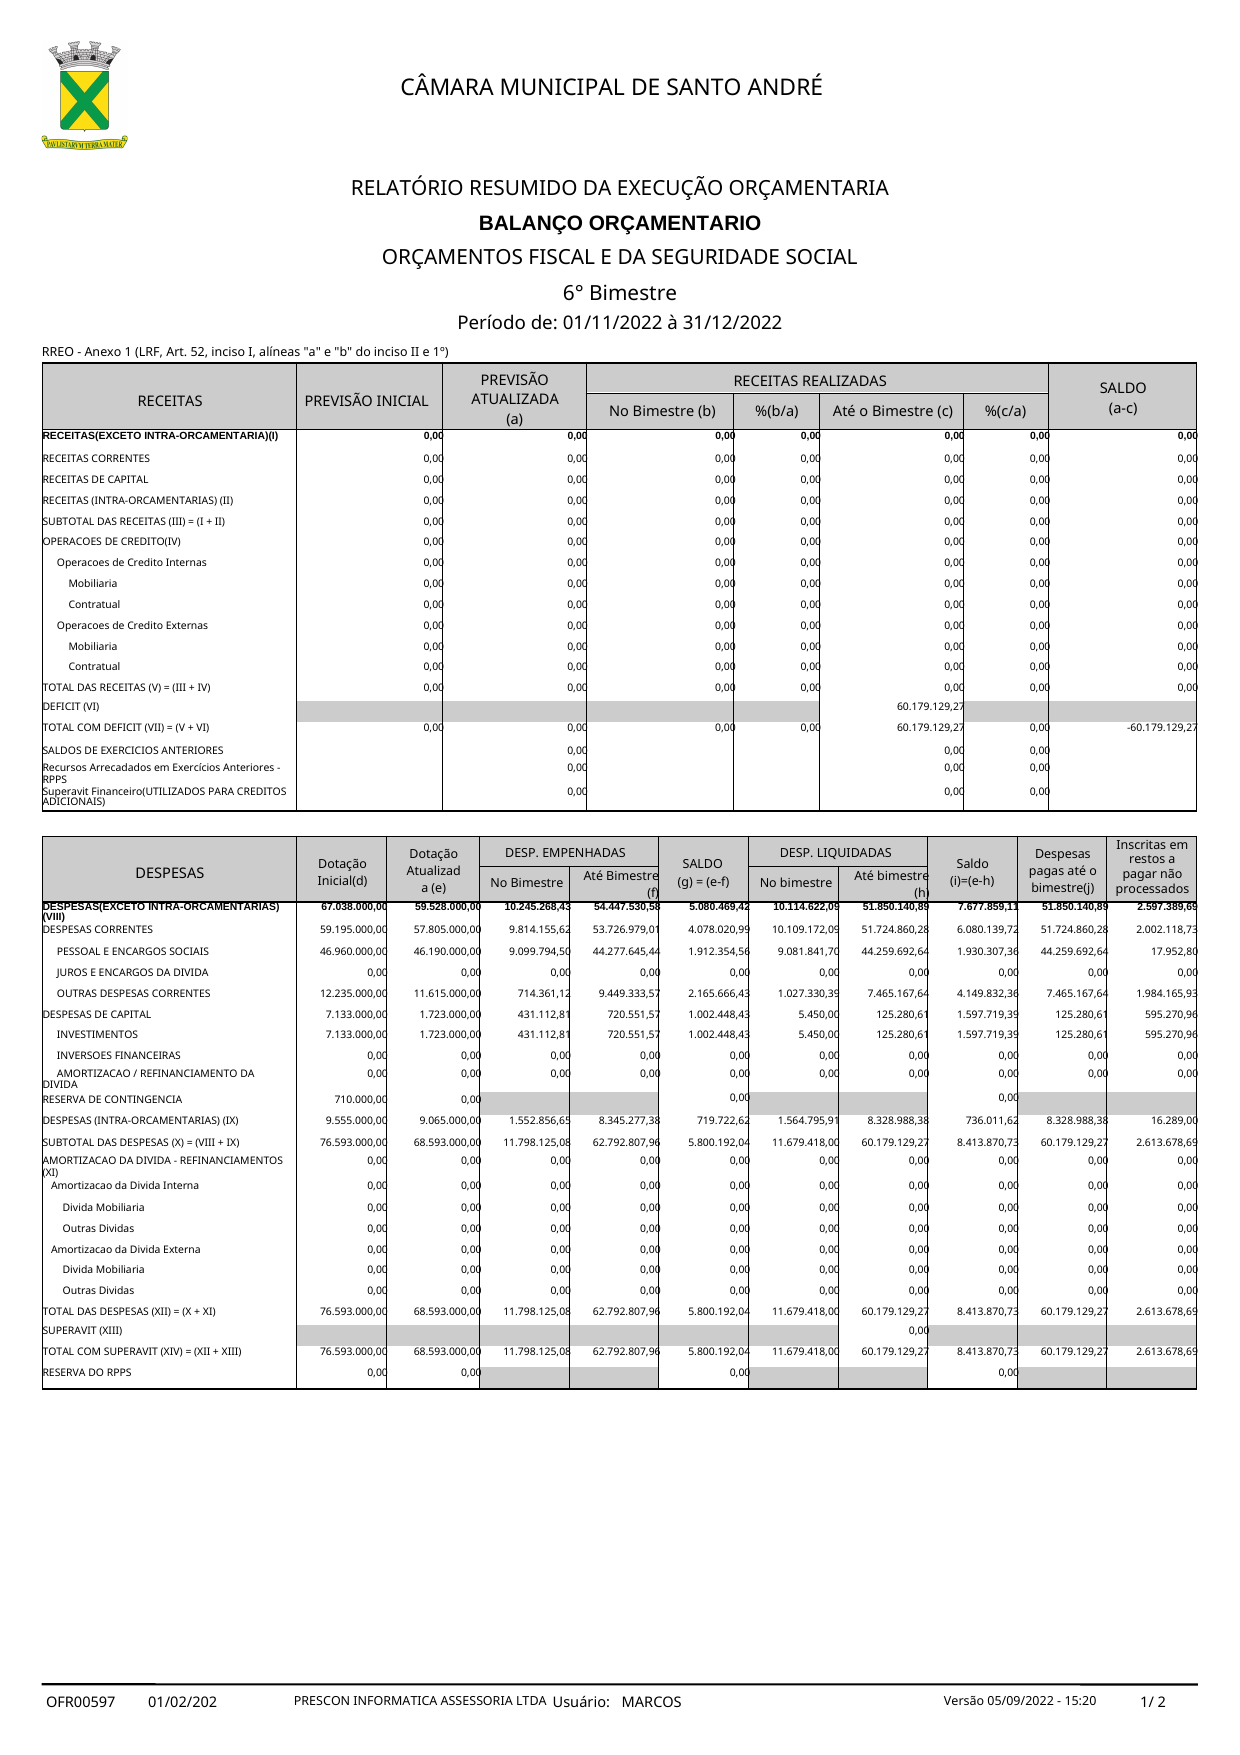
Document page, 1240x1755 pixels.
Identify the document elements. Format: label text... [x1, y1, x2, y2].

table_cell Até Bimestre (f) [570, 867, 658, 901]
table_cell [749, 1092, 838, 1115]
table_header PREVISÃO ATUALIZADA (a) [443, 364, 586, 429]
table_cell 0,00 [443, 676, 586, 701]
table_cell 5.800.192,04 [659, 1300, 748, 1325]
table_cell 125.280,61 [1018, 1024, 1106, 1044]
table_cell 57.805.000,00 [387, 924, 479, 940]
table_cell [659, 1082, 748, 1092]
table_cell [297, 760, 442, 776]
table_cell 51.724.860,28 [1018, 924, 1106, 940]
table_cell [839, 1169, 927, 1180]
table_cell 0,00 [297, 572, 442, 593]
table_cell 0,00 [1107, 961, 1196, 982]
table_cell 0,00 [820, 510, 963, 530]
table_cell 0,00 [964, 593, 1048, 614]
table_cell 0,00 [443, 430, 586, 446]
table_cell Superavit Financeiro(UTILIZADOS PARA CREDITOS [43, 788, 296, 799]
table_cell 51.850.140,89 [1018, 903, 1106, 913]
table_cell 11.798.125,08 [480, 1300, 569, 1325]
table_cell 0,00 [297, 446, 442, 468]
table_cell 0,00 [928, 1196, 1017, 1217]
table_cell Amortizacao da Divida Interna [43, 1180, 296, 1196]
table_cell 0,00 [820, 446, 963, 468]
table_cell 1.564.795,91 [749, 1115, 838, 1131]
table_cell 0,00 [749, 1259, 838, 1279]
table_header SALDO (a-c) [1049, 364, 1196, 429]
table_cell 0,00 [297, 676, 442, 701]
table_cell 0,00 [659, 1259, 748, 1279]
table_cell [1049, 776, 1196, 787]
table_cell 16.289,00 [1107, 1115, 1196, 1131]
table_cell [480, 1092, 569, 1115]
table_cell 0,00 [964, 635, 1048, 655]
table_cell 1.002.448,43 [659, 1024, 748, 1044]
table_cell No bimestre [749, 867, 838, 901]
table_cell 7.133.000,00 [297, 1003, 386, 1023]
table_cell %(c/a) [964, 394, 1048, 429]
table_cell TOTAL COM SUPERAVIT (XIV) = (XII + XIII) [43, 1346, 296, 1367]
table_cell 0,00 [443, 788, 586, 799]
table_cell [297, 739, 442, 759]
table_cell [964, 799, 1048, 809]
table_cell [387, 913, 479, 924]
table_cell 4.078.020,99 [659, 924, 748, 940]
table_cell 11.798.125,08 [480, 1346, 569, 1367]
table_cell 0,00 [587, 722, 733, 739]
table_cell Divida Mobiliaria [43, 1196, 296, 1217]
table_cell 0,00 [820, 430, 963, 446]
table_cell 8.328.988,38 [839, 1115, 927, 1131]
table_cell 0,00 [1107, 1196, 1196, 1217]
table_header Despesas pagas até o bimestre(j) [1018, 837, 1106, 901]
table_cell 0,00 [749, 1217, 838, 1238]
table_cell 0,00 [570, 1279, 658, 1300]
table_cell [1018, 1169, 1106, 1180]
table_cell 1.552.856,65 [480, 1115, 569, 1131]
table_cell 0,00 [1018, 1152, 1106, 1169]
table_cell [820, 776, 963, 787]
table_cell 4.149.832,36 [928, 982, 1017, 1003]
table_cell 8.413.870,73 [928, 1131, 1017, 1152]
table_cell DESPESAS (INTRA-ORCAMENTARIAS) (IX) [43, 1115, 296, 1131]
table_cell 0,00 [659, 961, 748, 982]
table_cell [964, 776, 1048, 787]
table_cell [587, 799, 733, 809]
table_cell 0,00 [1018, 1180, 1106, 1196]
table_cell 44.259.692,64 [839, 940, 927, 961]
table_cell [1049, 739, 1196, 759]
table_cell [734, 799, 819, 809]
table_cell 0,00 [749, 1065, 838, 1082]
table_cell Até o Bimestre (c) [820, 394, 963, 429]
table_cell [387, 1325, 479, 1346]
table_cell 0,00 [839, 1065, 927, 1082]
table_cell 0,00 [387, 1065, 479, 1082]
table_cell 0,00 [734, 489, 819, 509]
table_cell 0,00 [1107, 1238, 1196, 1258]
table_cell 9.065.000,00 [387, 1115, 479, 1131]
table_cell 44.259.692,64 [1018, 940, 1106, 961]
table_cell -60.179.129,27 [1049, 722, 1196, 739]
text ORÇAMENTOS FISCAL E DA SEGURIDADE SOCIAL [333, 242, 907, 271]
table_cell 0,00 [480, 1259, 569, 1279]
table_cell 62.792.807,96 [570, 1131, 658, 1152]
table_cell 0,00 [587, 635, 733, 655]
table_cell [570, 1082, 658, 1092]
table_cell 0,00 [839, 1259, 927, 1279]
table_cell 0,00 [1049, 551, 1196, 572]
table_cell 0,00 [1107, 1044, 1196, 1065]
table_cell DEFICIT (VI) [43, 701, 296, 722]
table_cell 0,00 [387, 1367, 479, 1388]
table_cell 0,00 [1018, 1044, 1106, 1065]
table_cell 0,00 [387, 1259, 479, 1279]
table_cell [587, 760, 733, 776]
table_cell 9.449.333,57 [570, 982, 658, 1003]
table_cell 5.450,00 [749, 1024, 838, 1044]
table_cell 0,00 [1018, 1196, 1106, 1217]
table_cell 0,00 [749, 1044, 838, 1065]
table_cell 0,00 [820, 676, 963, 701]
table_cell 0,00 [659, 1092, 748, 1115]
table_cell 60.179.129,27 [839, 1346, 927, 1367]
subtitle BALANÇO ORÇAMENTARIO [333, 211, 907, 235]
table_cell Divida Mobiliaria [43, 1259, 296, 1279]
table_cell 0,00 [387, 1279, 479, 1300]
table_cell 0,00 [480, 961, 569, 982]
table_cell 0,00 [570, 961, 658, 982]
table_cell 76.593.000,00 [297, 1346, 386, 1367]
table_cell [480, 1367, 569, 1388]
table_cell [297, 1169, 386, 1180]
table_cell 46.190.000,00 [387, 940, 479, 961]
table_cell 60.179.129,27 [1018, 1131, 1106, 1152]
table_cell 76.593.000,00 [297, 1131, 386, 1152]
table_cell 1.027.330,39 [749, 982, 838, 1003]
table_cell [1049, 760, 1196, 776]
table_cell 44.277.645,44 [570, 940, 658, 961]
table_cell SUBTOTAL DAS RECEITAS (III) = (I + II) [43, 510, 296, 530]
table_cell 710.000,00 [297, 1095, 386, 1115]
table_cell Operacoes de Credito Externas [43, 614, 296, 634]
table_cell Contratual [43, 593, 296, 614]
table_cell 0,00 [659, 1044, 748, 1065]
table_cell 0,00 [734, 635, 819, 655]
table_cell 0,00 [587, 510, 733, 530]
table_cell 0,00 [659, 1152, 748, 1169]
table_cell 6.080.139,72 [928, 924, 1017, 940]
table_cell [587, 739, 733, 759]
table_cell [839, 913, 927, 924]
table_cell 5.080.469,42 [659, 903, 748, 913]
table_cell INVERSOES FINANCEIRAS [43, 1044, 296, 1065]
table_header Saldo (i)=(e-h) [928, 837, 1017, 901]
table_cell 0,00 [659, 1180, 748, 1196]
table_cell (VIII) [43, 913, 296, 924]
table_cell 0,00 [570, 1238, 658, 1258]
table_cell 8.345.277,38 [570, 1115, 658, 1131]
table_cell [480, 1169, 569, 1180]
table_cell 595.270,96 [1107, 1003, 1196, 1023]
table_cell 0,00 [480, 1238, 569, 1258]
table_cell 0,00 [443, 510, 586, 530]
table_cell RECEITAS CORRENTES [43, 446, 296, 468]
table_cell 0,00 [443, 551, 586, 572]
table_cell 0,00 [839, 961, 927, 982]
table_cell [570, 1325, 658, 1346]
table_cell 0,00 [443, 760, 586, 776]
table_cell 9.099.794,50 [480, 940, 569, 961]
table_cell RECEITAS DE CAPITAL [43, 468, 296, 489]
table_cell 0,00 [387, 1238, 479, 1258]
table_cell [1107, 1169, 1196, 1180]
table_cell 0,00 [820, 655, 963, 676]
table_cell DESPESAS CORRENTES [43, 924, 296, 940]
table_cell [1107, 913, 1196, 924]
table_cell [480, 1325, 569, 1346]
table_cell 0,00 [570, 1180, 658, 1196]
table_cell [734, 701, 819, 722]
table_cell %(b/a) [734, 394, 819, 429]
table_cell TOTAL DAS DESPESAS (XII) = (X + XI) [43, 1300, 296, 1325]
table_cell 0,00 [297, 1367, 386, 1388]
table_cell 2.002.118,73 [1107, 924, 1196, 940]
table_cell 0,00 [659, 1196, 748, 1217]
table_cell 5.450,00 [749, 1003, 838, 1023]
table_cell [749, 1169, 838, 1180]
table_cell [749, 1367, 838, 1388]
table_cell 0,00 [734, 530, 819, 551]
table_cell [1049, 799, 1196, 809]
table_cell [297, 776, 442, 787]
table_cell 0,00 [297, 961, 386, 982]
table_cell 46.960.000,00 [297, 940, 386, 961]
table_cell [1018, 1082, 1106, 1092]
table_cell [480, 1082, 569, 1092]
table_cell 68.593.000,00 [387, 1300, 479, 1325]
table_cell 0,00 [587, 551, 733, 572]
table_cell 125.280,61 [1018, 1003, 1106, 1023]
table_cell [587, 776, 733, 787]
table_cell 60.179.129,27 [839, 1131, 927, 1152]
table_cell [1107, 1325, 1196, 1346]
table_cell 0,00 [443, 635, 586, 655]
table_cell No Bimestre (b) [587, 394, 733, 429]
table_cell [1018, 1367, 1106, 1388]
table_cell 51.724.860,28 [839, 924, 927, 940]
table_cell 12.235.000,00 [297, 982, 386, 1003]
table_cell RECEITAS(EXCETO INTRA-ORCAMENTARIA)(I) [43, 430, 296, 446]
table_cell No Bimestre [480, 867, 569, 901]
table_cell 0,00 [734, 614, 819, 634]
table_cell 0,00 [297, 1259, 386, 1279]
table_cell 68.593.000,00 [387, 1346, 479, 1367]
table_cell 62.792.807,96 [570, 1346, 658, 1367]
table_cell 0,00 [587, 676, 733, 701]
table_cell RESERVA DO RPPS [43, 1367, 296, 1388]
table_cell 0,00 [587, 468, 733, 489]
table_cell 60.179.129,27 [1018, 1300, 1106, 1325]
table_cell 0,00 [587, 530, 733, 551]
table_cell 11.615.000,00 [387, 982, 479, 1003]
table_cell TOTAL COM DEFICIT (VII) = (V + VI) [43, 722, 296, 739]
table_cell 0,00 [387, 1044, 479, 1065]
table_cell 0,00 [480, 1196, 569, 1217]
table_cell 0,00 [1107, 1217, 1196, 1238]
table_cell 0,00 [820, 530, 963, 551]
table_cell 0,00 [928, 1092, 1017, 1115]
table_cell 0,00 [387, 1196, 479, 1217]
table_cell [749, 1325, 838, 1346]
table_cell 0,00 [839, 1279, 927, 1300]
table_cell Recursos Arrecadados em Exercícios Anteriores - [43, 760, 296, 776]
table_cell 8.328.988,38 [1018, 1115, 1106, 1131]
table_cell [1018, 1092, 1106, 1115]
table_cell [1107, 1082, 1196, 1092]
table_cell 1.597.719,39 [928, 1003, 1017, 1023]
table_cell 0,00 [480, 1279, 569, 1300]
table_cell 0,00 [659, 1217, 748, 1238]
table_cell 0,00 [734, 510, 819, 530]
table_cell 0,00 [1107, 1065, 1196, 1082]
table_cell 0,00 [297, 430, 442, 446]
table_cell 0,00 [297, 1180, 386, 1196]
table_cell 0,00 [443, 489, 586, 509]
table_cell Amortizacao da Divida Externa [43, 1238, 296, 1258]
table_cell AMORTIZACAO / REFINANCIAMENTO DA [43, 1065, 296, 1082]
table_cell 1.002.448,43 [659, 1003, 748, 1023]
table_cell AMORTIZACAO DA DIVIDA - REFINANCIAMENTOS [43, 1152, 296, 1169]
table_cell 1.984.165,93 [1107, 982, 1196, 1003]
table_cell 0,00 [928, 1238, 1017, 1258]
table_cell 0,00 [443, 614, 586, 634]
table_cell 1.723.000,00 [387, 1003, 479, 1023]
table_cell 0,00 [587, 572, 733, 593]
table_cell 720.551,57 [570, 1003, 658, 1023]
table_cell [1018, 1325, 1106, 1346]
table_cell 0,00 [749, 1279, 838, 1300]
table_cell [297, 788, 442, 799]
table_cell Operacoes de Credito Internas [43, 551, 296, 572]
table_cell 0,00 [659, 1367, 748, 1388]
table_cell 68.593.000,00 [387, 1131, 479, 1152]
table_cell [839, 1092, 927, 1115]
table_cell 736.011,62 [928, 1115, 1017, 1131]
table_cell [297, 701, 442, 722]
table_cell 0,00 [1049, 655, 1196, 676]
table_cell [297, 1082, 386, 1095]
table_cell 0,00 [820, 489, 963, 509]
table_cell 0,00 [1049, 614, 1196, 634]
table_cell 0,00 [297, 489, 442, 509]
table_cell [297, 799, 442, 809]
table_cell 0,00 [820, 468, 963, 489]
table_cell 10.114.622,09 [749, 903, 838, 913]
table_cell 0,00 [964, 530, 1048, 551]
table_cell [839, 1082, 927, 1092]
table_cell 11.679.418,00 [749, 1346, 838, 1367]
table_cell 60.179.129,27 [839, 1300, 927, 1325]
table_cell 0,00 [1107, 1180, 1196, 1196]
table_cell 0,00 [1018, 1238, 1106, 1258]
table_cell 0,00 [964, 655, 1048, 676]
table_cell 9.814.155,62 [480, 924, 569, 940]
table_cell 0,00 [443, 530, 586, 551]
table_cell [443, 776, 586, 787]
table_cell [734, 760, 819, 776]
table_cell [1049, 788, 1196, 799]
table_cell 720.551,57 [570, 1024, 658, 1044]
table_cell 0,00 [297, 510, 442, 530]
table_cell [734, 776, 819, 787]
table_cell 0,00 [570, 1196, 658, 1217]
table_cell [1107, 1092, 1196, 1115]
table_cell 0,00 [734, 551, 819, 572]
table_cell 0,00 [820, 635, 963, 655]
table_cell 0,00 [820, 572, 963, 593]
table_cell 0,00 [659, 1279, 748, 1300]
table_cell [587, 788, 733, 799]
table_cell 0,00 [1049, 676, 1196, 701]
table_cell 0,00 [570, 1044, 658, 1065]
table_cell 2.613.678,69 [1107, 1346, 1196, 1367]
table_cell 0,00 [659, 1238, 748, 1258]
table_cell 0,00 [587, 614, 733, 634]
table_cell 0,00 [964, 722, 1048, 739]
table_cell 0,00 [297, 1044, 386, 1065]
table_cell 0,00 [928, 961, 1017, 982]
table_cell [443, 799, 586, 809]
table_cell 0,00 [964, 446, 1048, 468]
table_cell 0,00 [297, 1065, 386, 1082]
table_cell 0,00 [749, 1180, 838, 1196]
table_cell 0,00 [964, 468, 1048, 489]
text RREO - Anexo 1 (LRF, Art. 52, inciso I, alíneas "a" e "b" do inciso II e 1º) [42, 343, 1208, 360]
table_cell 0,00 [297, 635, 442, 655]
table_cell [659, 1325, 748, 1346]
table_cell 125.280,61 [839, 1024, 927, 1044]
table_cell [734, 739, 819, 759]
table_cell 0,00 [749, 1238, 838, 1258]
table_cell 11.679.418,00 [749, 1131, 838, 1152]
table_cell 0,00 [964, 510, 1048, 530]
table_cell 0,00 [587, 489, 733, 509]
table_cell 0,00 [749, 1196, 838, 1217]
table_header Inscritas em restos a pagar não processados [1107, 837, 1196, 901]
text RELATÓRIO RESUMIDO DA EXECUÇÃO ORÇAMENTARIA [333, 173, 907, 202]
table_cell [928, 1169, 1017, 1180]
table_cell 0,00 [1049, 430, 1196, 446]
table_cell 62.792.807,96 [570, 1300, 658, 1325]
table_cell 0,00 [734, 676, 819, 701]
table_cell 0,00 [1018, 1217, 1106, 1238]
table_cell [297, 1325, 386, 1346]
table_cell [928, 913, 1017, 924]
table_header DESP. LIQUIDADAS [749, 837, 927, 866]
table_cell [387, 1082, 479, 1095]
table_cell 0,00 [820, 593, 963, 614]
table_cell 9.555.000,00 [297, 1115, 386, 1131]
table_cell 53.726.979,01 [570, 924, 658, 940]
table_cell 0,00 [297, 722, 442, 739]
table_cell [928, 1325, 1017, 1346]
table_cell 0,00 [839, 1217, 927, 1238]
table_cell [820, 799, 963, 809]
table_cell 0,00 [387, 1095, 479, 1115]
table_header PREVISÃO INICIAL [297, 364, 442, 429]
table_cell 11.679.418,00 [749, 1300, 838, 1325]
table_cell 0,00 [839, 1152, 927, 1169]
table_cell 0,00 [734, 446, 819, 468]
table_cell 0,00 [928, 1367, 1017, 1388]
table_cell [964, 701, 1048, 722]
table_cell 0,00 [928, 1259, 1017, 1279]
table_cell 0,00 [820, 551, 963, 572]
table_cell [1018, 913, 1106, 924]
table_cell 8.413.870,73 [928, 1346, 1017, 1367]
table_cell 0,00 [570, 1217, 658, 1238]
table_cell 0,00 [1049, 593, 1196, 614]
table_cell 0,00 [1107, 1152, 1196, 1169]
table_cell 0,00 [1049, 489, 1196, 509]
table_cell 0,00 [443, 739, 586, 759]
table_cell 2.613.678,69 [1107, 1131, 1196, 1152]
table_cell 0,00 [1018, 1065, 1106, 1082]
table_cell 0,00 [297, 1238, 386, 1258]
table_cell 0,00 [820, 788, 963, 799]
table_cell 0,00 [1049, 635, 1196, 655]
table_cell 0,00 [964, 788, 1048, 799]
table_cell 0,00 [964, 739, 1048, 759]
table_cell 0,00 [443, 446, 586, 468]
table_cell 0,00 [928, 1279, 1017, 1300]
table_cell 0,00 [734, 468, 819, 489]
table_cell 719.722,62 [659, 1115, 748, 1131]
table_cell 60.179.129,27 [1018, 1346, 1106, 1367]
table_cell 7.677.859,11 [928, 903, 1017, 913]
table_cell 0,00 [387, 1180, 479, 1196]
table_cell [297, 913, 386, 924]
table_cell 0,00 [1018, 1259, 1106, 1279]
table_cell 0,00 [839, 1238, 927, 1258]
table_cell [1049, 701, 1196, 722]
table_cell 59.195.000,00 [297, 924, 386, 940]
table_cell 0,00 [964, 760, 1048, 776]
table_header RECEITAS [43, 364, 296, 429]
table_cell 0,00 [297, 614, 442, 634]
table_cell 0,00 [587, 446, 733, 468]
table_cell 8.413.870,73 [928, 1300, 1017, 1325]
table_cell 0,00 [297, 1196, 386, 1217]
table_cell 0,00 [587, 430, 733, 446]
table_cell 0,00 [297, 551, 442, 572]
table_cell 1.597.719,39 [928, 1024, 1017, 1044]
table_cell 0,00 [297, 593, 442, 614]
table_cell 0,00 [839, 1325, 927, 1346]
table_cell 17.952,80 [1107, 940, 1196, 961]
table_cell 67.038.000,00 [297, 903, 386, 913]
table_cell 0,00 [570, 1152, 658, 1169]
table_cell 0,00 [964, 572, 1048, 593]
table_cell 0,00 [734, 655, 819, 676]
table_cell (XI) [43, 1169, 296, 1180]
table_cell 0,00 [928, 1217, 1017, 1238]
table_cell 0,00 [1049, 530, 1196, 551]
table_cell [749, 913, 838, 924]
table_cell 0,00 [443, 593, 586, 614]
table_cell 0,00 [1107, 1259, 1196, 1279]
table_cell [839, 1367, 927, 1388]
table_cell 0,00 [1049, 510, 1196, 530]
table_cell 0,00 [659, 1065, 748, 1082]
table_cell 10.245.268,43 [480, 903, 569, 913]
table_cell 0,00 [587, 655, 733, 676]
table_cell 0,00 [297, 1279, 386, 1300]
table_cell 431.112,81 [480, 1003, 569, 1023]
table_header Dotação Inicial(d) [297, 837, 386, 901]
table_cell 0,00 [443, 468, 586, 489]
table_cell 59.528.000,00 [387, 903, 479, 913]
table_cell JUROS E ENCARGOS DA DIVIDA [43, 961, 296, 982]
table_header RECEITAS REALIZADAS [587, 364, 1048, 392]
table_cell PESSOAL E ENCARGOS SOCIAIS [43, 940, 296, 961]
table_cell 60.179.129,27 [820, 701, 963, 722]
table_cell 2.165.666,43 [659, 982, 748, 1003]
table_cell 0,00 [387, 961, 479, 982]
table_cell 0,00 [749, 961, 838, 982]
table_cell 0,00 [964, 551, 1048, 572]
table_cell 0,00 [964, 676, 1048, 701]
table_cell 0,00 [734, 430, 819, 446]
table_cell SUBTOTAL DAS DESPESAS (X) = (VIII + IX) [43, 1131, 296, 1152]
table_cell [570, 1092, 658, 1115]
table_cell 7.465.167,64 [839, 982, 927, 1003]
table_cell 2.597.389,69 [1107, 903, 1196, 913]
table_cell Outras Dividas [43, 1217, 296, 1238]
table_cell 0,00 [1049, 446, 1196, 468]
table_cell OPERACOES DE CREDITO(IV) [43, 530, 296, 551]
table_cell 0,00 [1107, 1279, 1196, 1300]
table_header SALDO (g) = (e-f) [659, 837, 748, 901]
table_cell [387, 1169, 479, 1180]
table_cell 0,00 [928, 1152, 1017, 1169]
table_cell INVESTIMENTOS [43, 1024, 296, 1044]
table_cell [659, 1169, 748, 1180]
table_cell 0,00 [839, 1180, 927, 1196]
table_cell 0,00 [749, 1152, 838, 1169]
table_cell [587, 701, 733, 722]
table_cell 0,00 [734, 572, 819, 593]
table_cell 0,00 [1018, 1279, 1106, 1300]
table_cell TOTAL DAS RECEITAS (V) = (III + IV) [43, 676, 296, 701]
table_cell 0,00 [480, 1180, 569, 1196]
table_cell [570, 1169, 658, 1180]
table_header DESP. EMPENHADAS [480, 837, 658, 866]
table_cell [734, 788, 819, 799]
table_cell [570, 913, 658, 924]
table_cell SUPERAVIT (XIII) [43, 1325, 296, 1346]
table_cell DESPESAS DE CAPITAL [43, 1003, 296, 1023]
table_cell 0,00 [964, 430, 1048, 446]
table_cell 1.912.354,56 [659, 940, 748, 961]
table_cell 10.109.172,09 [749, 924, 838, 940]
table_cell ADICIONAIS) [43, 799, 296, 809]
table_cell 7.465.167,64 [1018, 982, 1106, 1003]
table_cell 0,00 [570, 1065, 658, 1082]
table_cell 0,00 [570, 1259, 658, 1279]
table_cell DIVIDA [43, 1082, 296, 1095]
table_cell 0,00 [480, 1152, 569, 1169]
table_cell 0,00 [964, 614, 1048, 634]
table_cell 0,00 [387, 1217, 479, 1238]
table_header Dotação Atualizada (e) [387, 837, 479, 901]
text 6° Bimestre [333, 278, 907, 306]
table_cell 0,00 [480, 1065, 569, 1082]
table_cell 0,00 [928, 1180, 1017, 1196]
table_cell 0,00 [297, 1152, 386, 1169]
table_cell 125.280,61 [839, 1003, 927, 1023]
table_cell 0,00 [387, 1152, 479, 1169]
table_cell OUTRAS DESPESAS CORRENTES [43, 982, 296, 1003]
table_header DESPESAS [43, 837, 296, 901]
table_cell RECEITAS (INTRA-ORCAMENTARIAS) (II) [43, 489, 296, 509]
table_cell [659, 913, 748, 924]
table_cell 0,00 [820, 614, 963, 634]
table_cell 0,00 [928, 1065, 1017, 1082]
table_cell Outras Dividas [43, 1279, 296, 1300]
table_cell 0,00 [734, 593, 819, 614]
table_cell 0,00 [443, 722, 586, 739]
table_cell 0,00 [480, 1217, 569, 1238]
table_cell 0,00 [443, 655, 586, 676]
table_cell Mobiliaria [43, 635, 296, 655]
table_cell Contratual [43, 655, 296, 676]
table_cell 0,00 [1018, 961, 1106, 982]
table_cell 1.723.000,00 [387, 1024, 479, 1044]
table_cell 0,00 [839, 1196, 927, 1217]
text Período de: 01/11/2022 à 31/12/2022 [333, 309, 907, 335]
table_cell RPPS [43, 776, 296, 787]
table_cell 7.133.000,00 [297, 1024, 386, 1044]
table_cell 11.798.125,08 [480, 1131, 569, 1152]
table_cell 0,00 [297, 655, 442, 676]
table_cell 60.179.129,27 [820, 722, 963, 739]
table_cell 0,00 [1049, 572, 1196, 593]
table_cell 1.930.307,36 [928, 940, 1017, 961]
table_cell [928, 1082, 1017, 1092]
table_cell 0,00 [297, 468, 442, 489]
table_cell SALDOS DE EXERCICIOS ANTERIORES [43, 739, 296, 759]
table_cell [443, 701, 586, 722]
table_cell Mobiliaria [43, 572, 296, 593]
table_cell 0,00 [928, 1044, 1017, 1065]
table_cell 0,00 [297, 530, 442, 551]
table_cell 76.593.000,00 [297, 1300, 386, 1325]
table_cell 5.800.192,04 [659, 1346, 748, 1367]
table_cell 0,00 [839, 1044, 927, 1065]
table_cell 0,00 [1049, 468, 1196, 489]
table_cell 54.447.530,58 [570, 903, 658, 913]
table_cell 0,00 [734, 722, 819, 739]
table_cell 431.112,81 [480, 1024, 569, 1044]
table_cell 9.081.841,70 [749, 940, 838, 961]
table_cell 0,00 [480, 1044, 569, 1065]
table_cell [1107, 1367, 1196, 1388]
table_cell 0,00 [820, 739, 963, 759]
table_cell 0,00 [443, 572, 586, 593]
table_cell 714.361,12 [480, 982, 569, 1003]
table_cell 595.270,96 [1107, 1024, 1196, 1044]
table_cell 0,00 [587, 593, 733, 614]
table_cell [749, 1082, 838, 1092]
table_cell 0,00 [964, 489, 1048, 509]
table_cell DESPESAS(EXCETO INTRA-ORCAMENTARIAS) [43, 903, 296, 913]
table_cell Até bimestre (h) [839, 867, 927, 901]
table_cell 0,00 [297, 1217, 386, 1238]
table_cell 5.800.192,04 [659, 1131, 748, 1152]
table_cell RESERVA DE CONTINGENCIA [43, 1095, 296, 1115]
table_cell 51.850.140,89 [839, 903, 927, 913]
table_cell 2.613.678,69 [1107, 1300, 1196, 1325]
table_cell [570, 1367, 658, 1388]
table_cell [480, 913, 569, 924]
table_cell 0,00 [820, 760, 963, 776]
